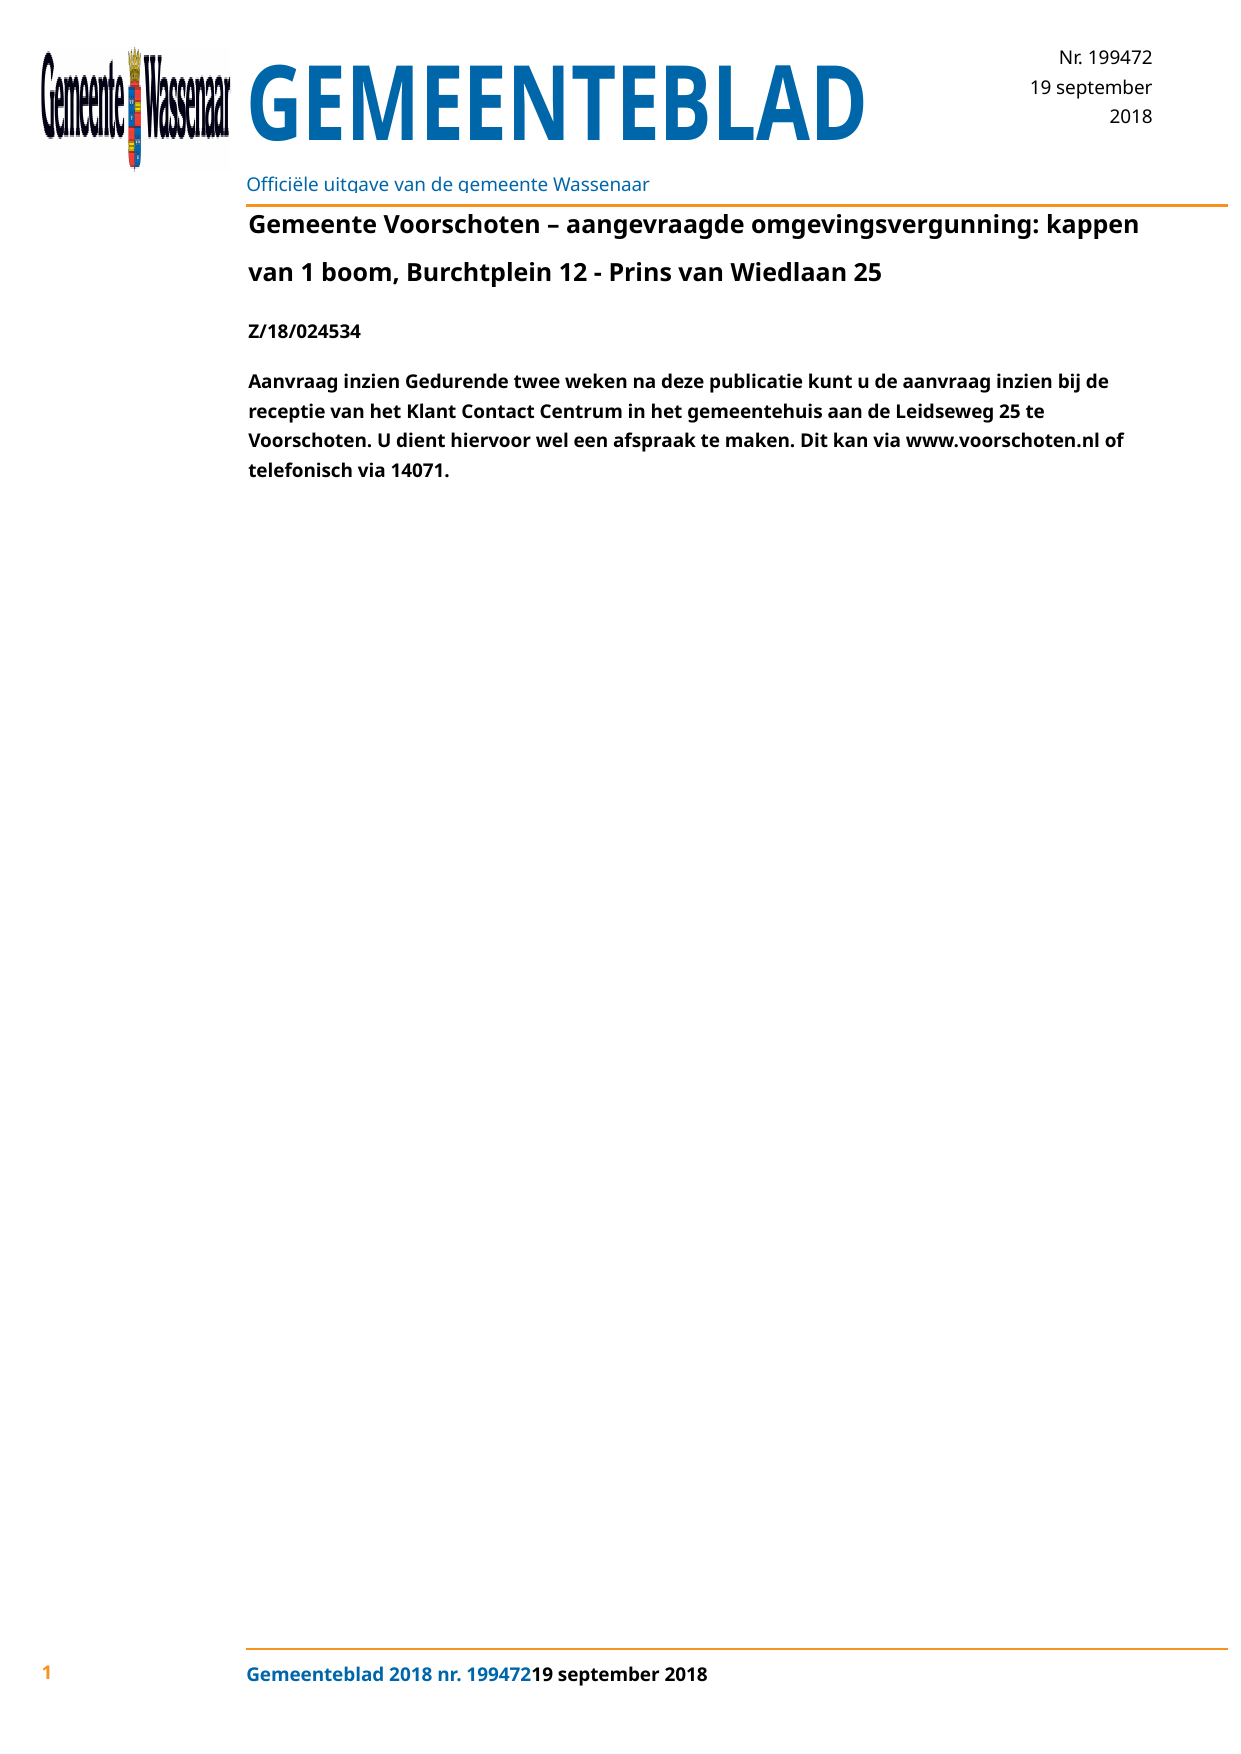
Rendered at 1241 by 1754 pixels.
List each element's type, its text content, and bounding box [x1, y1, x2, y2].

text Gemeente Voorschoten – aangevraagde omgevingsvergunning: kappen van 1 boom, Burchtplein 12 - Prins van Wiedlaan 25 [248, 207, 1152, 288]
picture [41, 47, 231, 172]
text Aanvraag inzien Gedurende twee weken na deze publicatie kunt u de aanvraag inzien bij de receptie van het Klant Contact Centrum in het gemeentehuis aan de Leidseweg 25 te Voorschoten. U dient hiervoor wel een afspraak te maken. Dit kan via www.voorschoten.nl of telefonisch via 14071. [248, 368, 1152, 483]
text Z/18/024534 [248, 318, 1152, 344]
